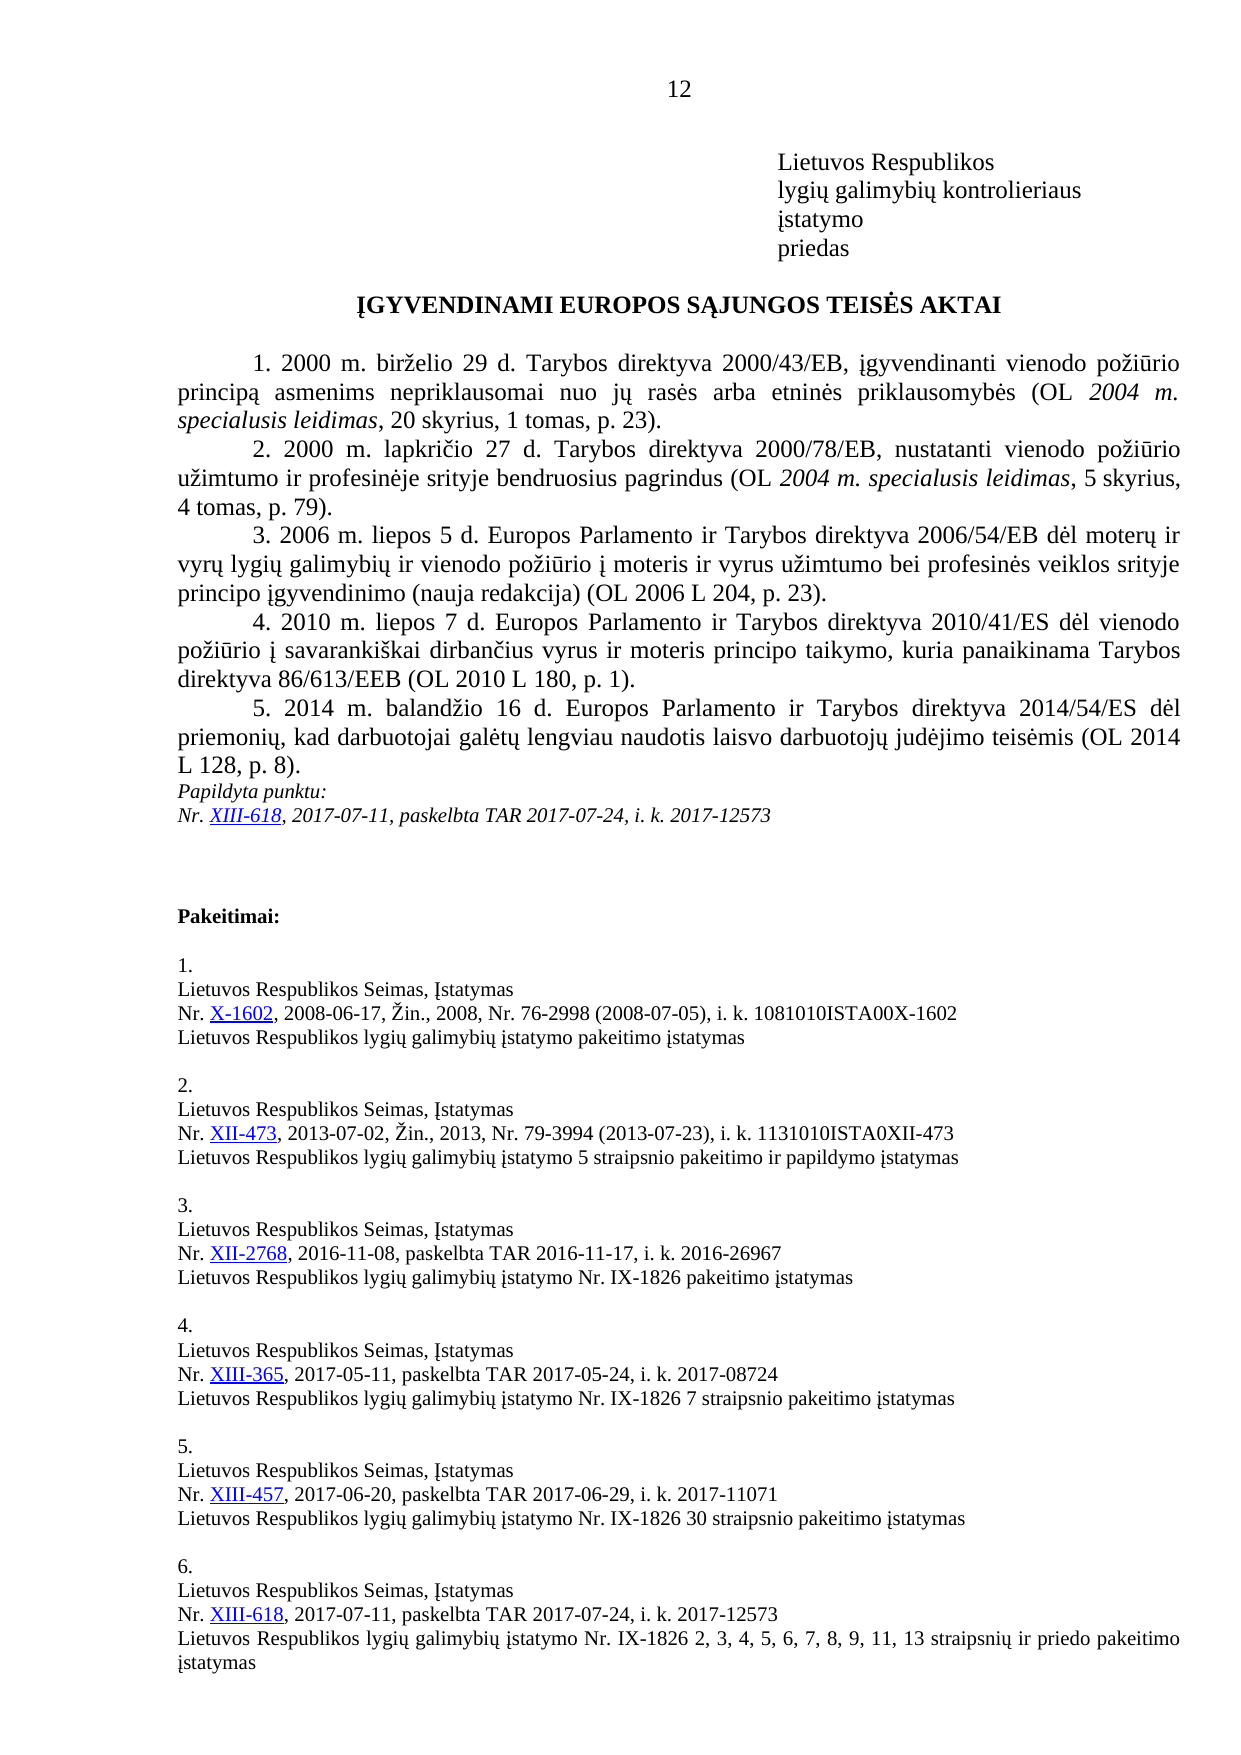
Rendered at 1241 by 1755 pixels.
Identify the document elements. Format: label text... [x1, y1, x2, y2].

text 3. [177, 1193, 1181, 1217]
text 1. [177, 952, 1181, 977]
text 5. [177, 1434, 1181, 1458]
text Lietuvos Respublikos lygių galimybių įstatymo Nr. IX-1826 2, 3, 4, 5, 6, 7, 8, 9, 11, 13 straipsnių ir priedo pakeitimo įstatymas [177, 1626, 1181, 1674]
text Lietuvos Respublikos Seimas, Įstatymas [177, 1097, 1181, 1121]
text 4. 2010 m. liepos 7 d. Europos Parlamento ir Tarybos direktyva 2010/41/ES dėl vienodo požiūrio į savarankiškai dirbančius vyrus ir moteris principo taikymo, kuria panaikinama Tarybos direktyva 86/613/EEB (OL 2010 L 180, p. 1). [177, 607, 1181, 693]
text Lietuvos Respublikos lygių galimybių įstatymo Nr. IX-1826 7 straipsnio pakeitimo įstatymas [177, 1386, 1181, 1410]
text Nr. X-1602, 2008-06-17, Žin., 2008, Nr. 76-2998 (2008-07-05), i. k. 1081010ISTA00X-1602 [177, 1001, 1181, 1025]
text Nr. XIII-365, 2017-05-11, paskelbta TAR 2017-05-24, i. k. 2017-08724 [177, 1362, 1181, 1386]
text Nr. XII-473, 2013-07-02, Žin., 2013, Nr. 79-3994 (2013-07-23), i. k. 1131010ISTA0XII-473 [177, 1121, 1181, 1145]
text 3. 2006 m. liepos 5 d. Europos Parlamento ir Tarybos direktyva 2006/54/EB dėl moterų ir vyrų lygių galimybių ir vienodo požiūrio į moteris ir vyrus užimtumo bei profesinės veiklos srityje principo įgyvendinimo (nauja redakcija) (OL 2006 L 204, p. 23). [177, 521, 1181, 607]
text Lietuvos Respublikos Seimas, Įstatymas [177, 1337, 1181, 1362]
text 4. [177, 1313, 1181, 1337]
text Nr. XIII-457, 2017-06-20, paskelbta TAR 2017-06-29, i. k. 2017-11071 [177, 1482, 1181, 1506]
text įstatymo [177, 204, 1181, 233]
text Lietuvos Respublikos Seimas, Įstatymas [177, 1458, 1181, 1482]
text Lietuvos Respublikos lygių galimybių įstatymo Nr. IX-1826 pakeitimo įstatymas [177, 1265, 1181, 1289]
text Lietuvos Respublikos lygių galimybių įstatymo pakeitimo įstatymas [177, 1025, 1181, 1049]
text Nr. XIII-618, 2017-07-11, paskelbta TAR 2017-07-24, i. k. 2017-12573 [177, 1602, 1181, 1626]
text lygių galimybių kontrolieriaus [177, 176, 1181, 204]
text Lietuvos Respublikos lygių galimybių įstatymo 5 straipsnio pakeitimo ir papildymo įstatymas [177, 1145, 1181, 1169]
text Nr. XII-2768, 2016-11-08, paskelbta TAR 2016-11-17, i. k. 2016-26967 [177, 1241, 1181, 1265]
text Pakeitimai: [177, 904, 1181, 928]
text Lietuvos Respublikos lygių galimybių įstatymo Nr. IX-1826 30 straipsnio pakeitimo įstatymas [177, 1506, 1181, 1530]
text Lietuvos Respublikos Seimas, Įstatymas [177, 1578, 1181, 1602]
text Lietuvos Respublikos Seimas, Įstatymas [177, 977, 1181, 1001]
text 2. [177, 1073, 1181, 1097]
text 2. 2000 m. lapkričio 27 d. Tarybos direktyva 2000/78/EB, nustatanti vienodo požiūrio užimtumo ir profesinėje srityje bendruosius pagrindus (OL 2004 m. specialusis leidimas, 5 skyrius, 4 tomas, p. 79). [177, 434, 1181, 521]
text Nr. XIII-618, 2017-07-11, paskelbta TAR 2017-07-24, i. k. 2017-12573 [177, 803, 1181, 827]
text 5. 2014 m. balandžio 16 d. Europos Parlamento ir Tarybos direktyva 2014/54/ES dėl priemonių, kad darbuotojai galėtų lengviau naudotis laisvo darbuotojų judėjimo teisėmis (OL 2014 L 128, p. 8). [177, 693, 1181, 779]
text Lietuvos Respublikos [177, 147, 1181, 176]
text Įgyvendinami Europos Sąjungos teisės aktai [177, 291, 1181, 319]
text Lietuvos Respublikos Seimas, Įstatymas [177, 1217, 1181, 1241]
text priedas [177, 233, 1181, 262]
text 6. [177, 1554, 1181, 1578]
text 1. 2000 m. birželio 29 d. Tarybos direktyva 2000/43/EB, įgyvendinanti vienodo požiūrio principą asmenims nepriklausomai nuo jų rasės arba etninės priklausomybės (OL 2004 m. specialusis leidimas, 20 skyrius, 1 tomas, p. 23). [177, 348, 1181, 434]
text Papildyta punktu: [177, 779, 1181, 803]
